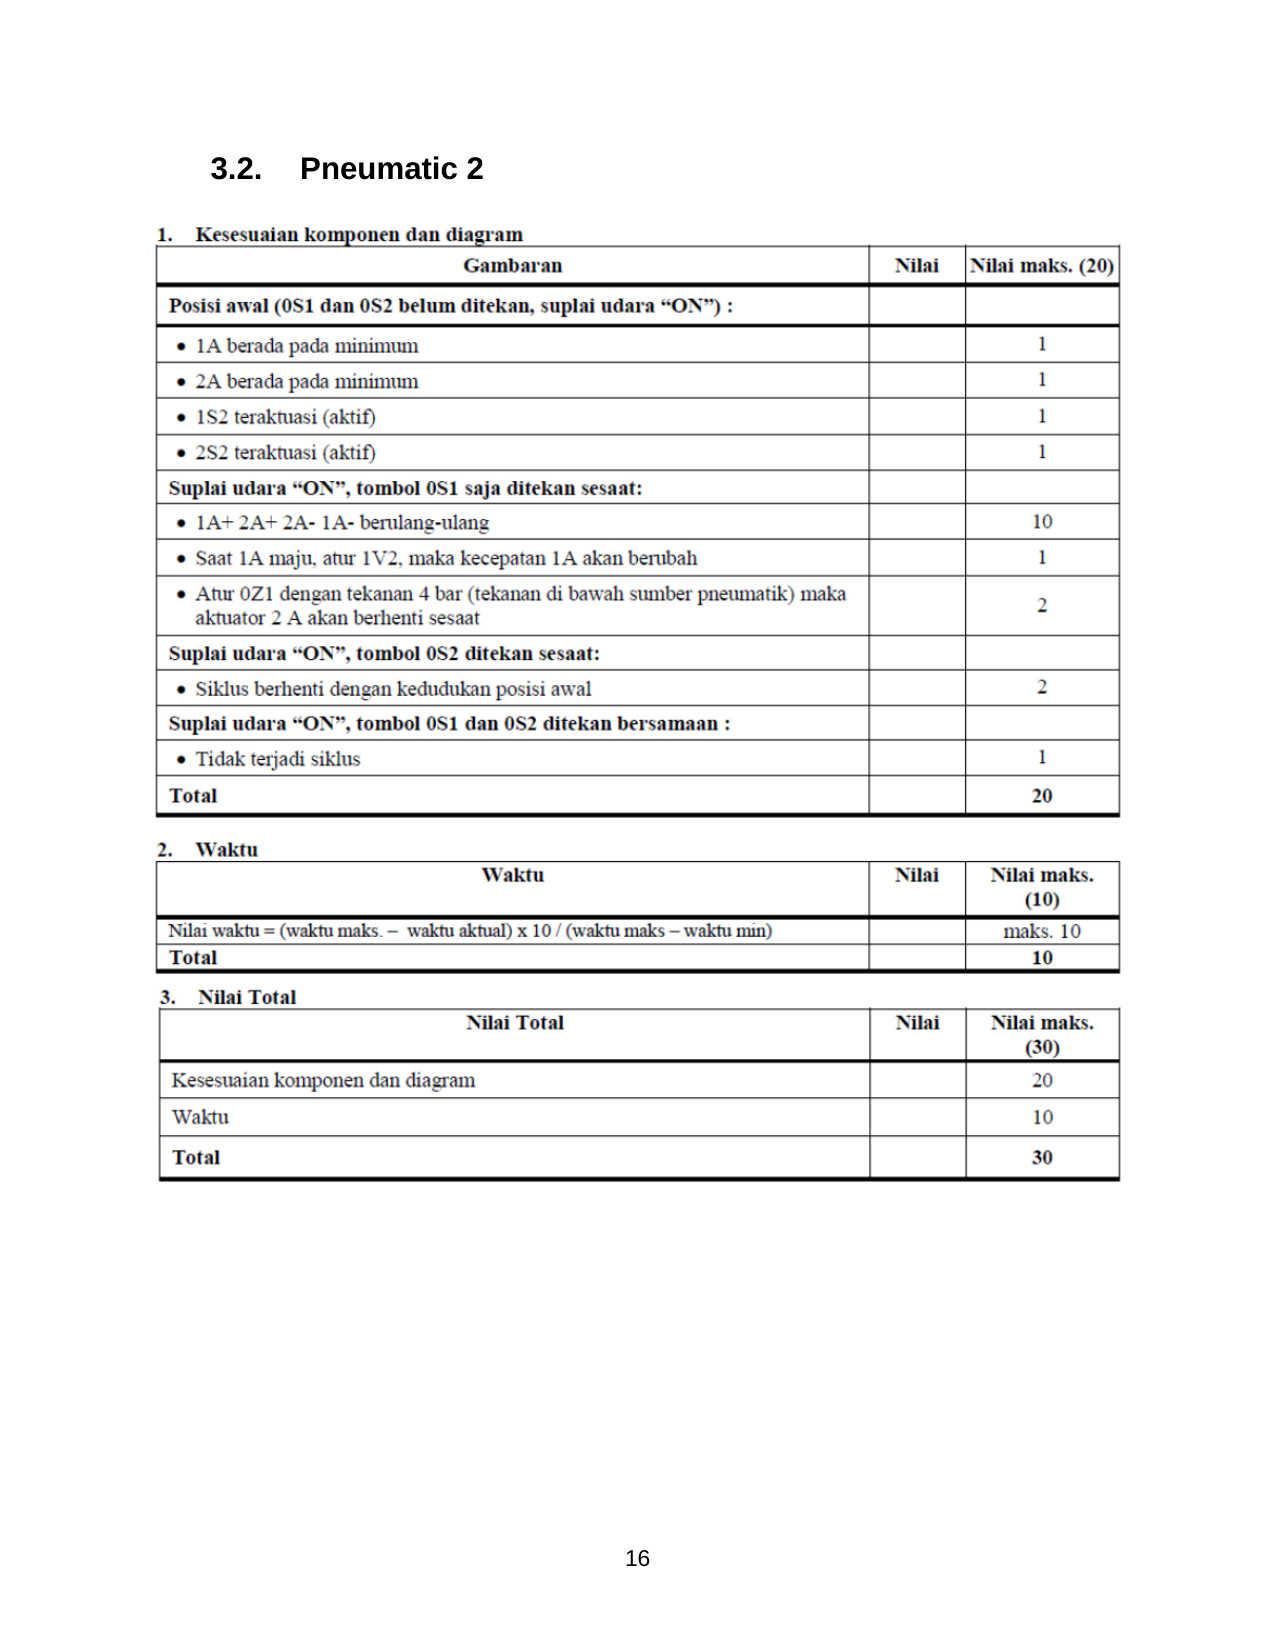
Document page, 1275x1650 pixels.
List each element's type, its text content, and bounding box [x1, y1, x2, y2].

picture [150, 983, 1125, 1188]
picture [150, 219, 1125, 980]
subtitle Pneumatic 2 [262, 150, 1125, 186]
